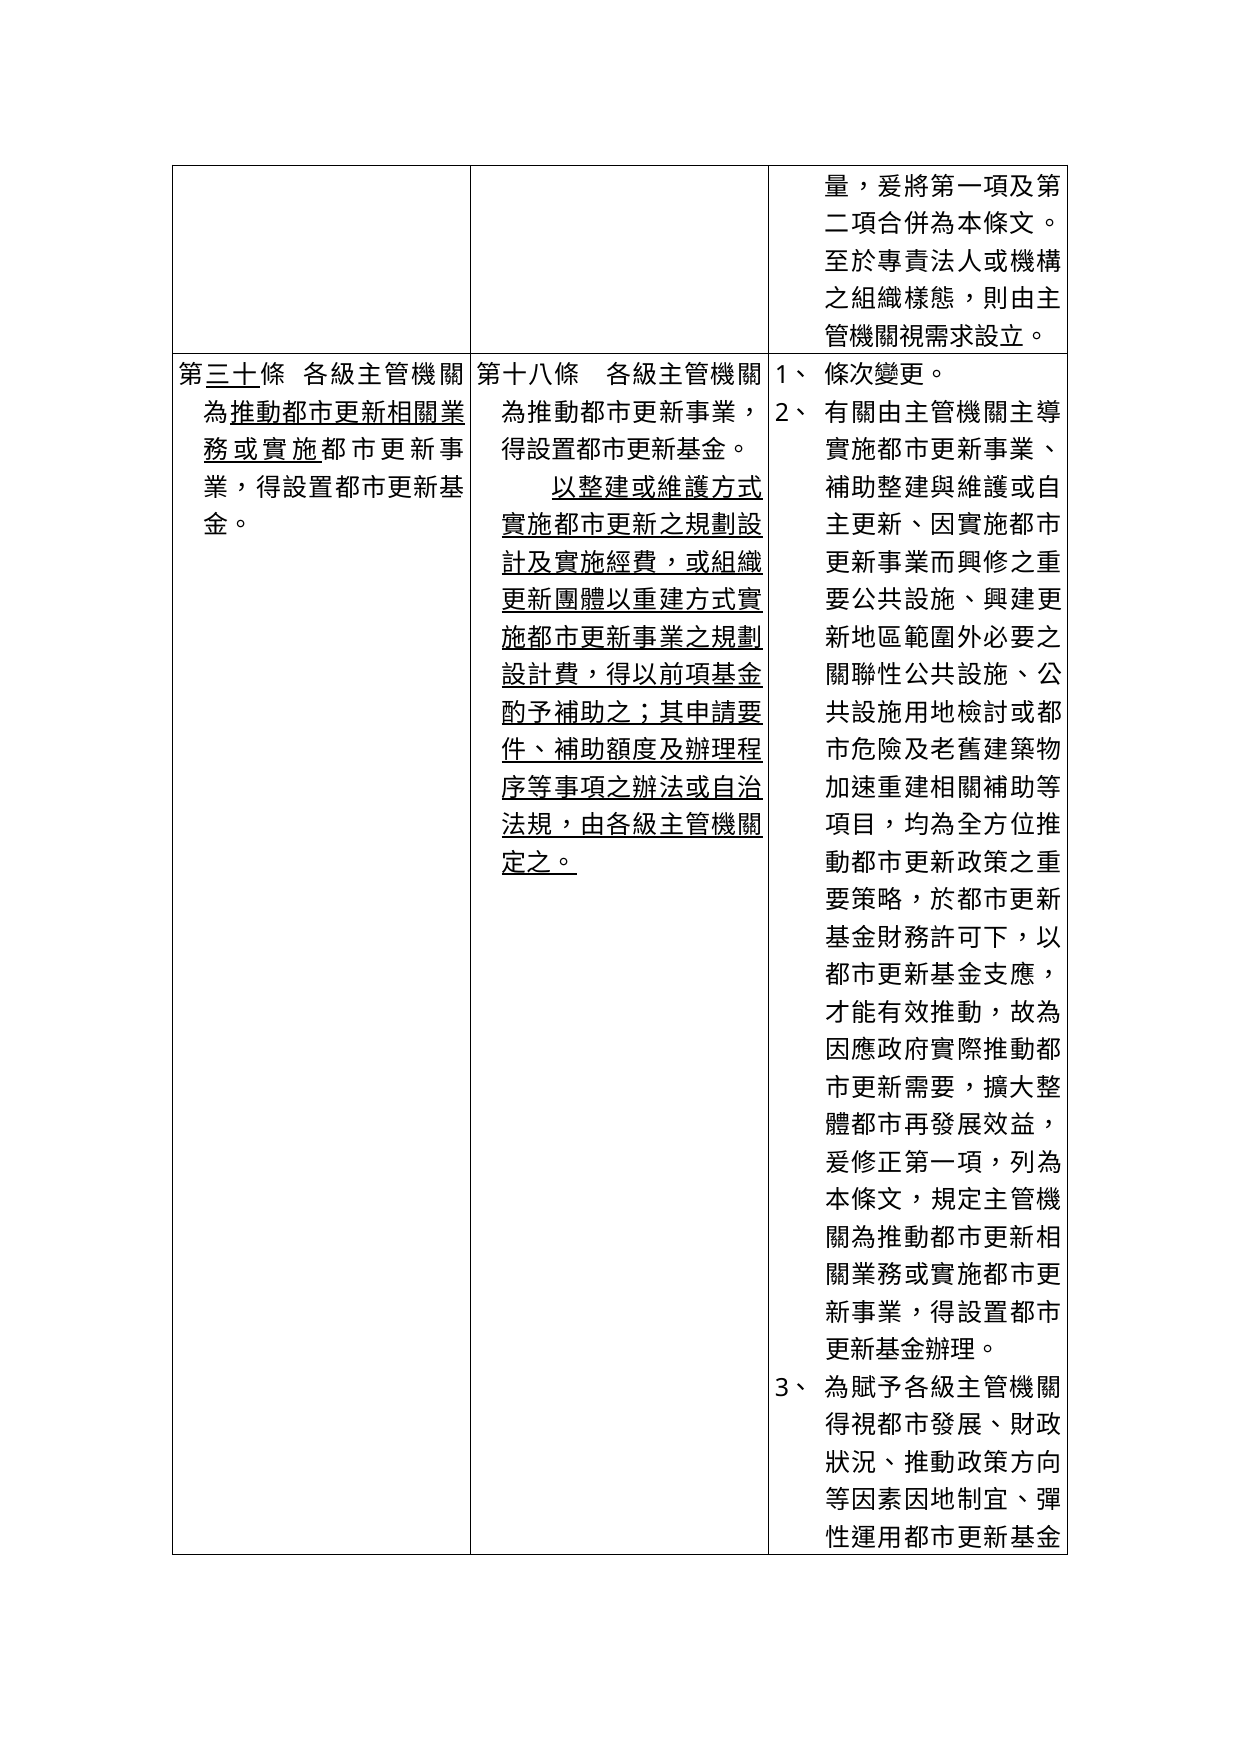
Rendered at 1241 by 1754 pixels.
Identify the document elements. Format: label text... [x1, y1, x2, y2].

table_cell 條次變更。 有關由主管機關主導實施都市更新事業、補助整建與維護或自主更新、因實施都市更新事業而興修之重要公共設施、興建更新地區範圍外必要之關聯性公共設施、公共設施用地檢討或都市危險及老舊建築物加速重建相關補助等項目，均為全方位推動都市更新政策之重要策略，於都市更新基金財務許可下，以都市更新基金支應，才能有效推動，故為因應政府實際推動都市更新需要，擴大整體都市再發展效益，爰修正第一項，列為本條文，規定主管機關為推動都市更新相關業務或實施都市更新事業，得設置都市更新基金辦理。 為賦予各級主管機關得視都市發展、財政狀況、推動政策方向等因素因地制宜、彈性運用都市更新基金 [769, 354, 1067, 1554]
table_cell 第十八條 各級主管機關為推動都市更新事業，得設置都市更新基金。 以整建或維護方式實施都市更新之規劃設計及實施經費，或組織更新團體以重建方式實施都市更新事業之規劃設計費，得以前項基金酌予補助之；其申請要件、補助額度及辦理程序等事項之辦法或自治法規，由各級主管機關定之。 [471, 354, 768, 1554]
table_cell 第三十條 各級主管機關為推動都市更新相關業務或實施都市更新事業，得設置都市更新基金。 [173, 354, 470, 1554]
table_cell [173, 166, 470, 353]
table_cell [471, 166, 768, 353]
table_cell 量，爰將第一項及第二項合併為本條文。至於專責法人或機構之組織樣態，則由主管機關視需求設立。 [769, 166, 1067, 353]
